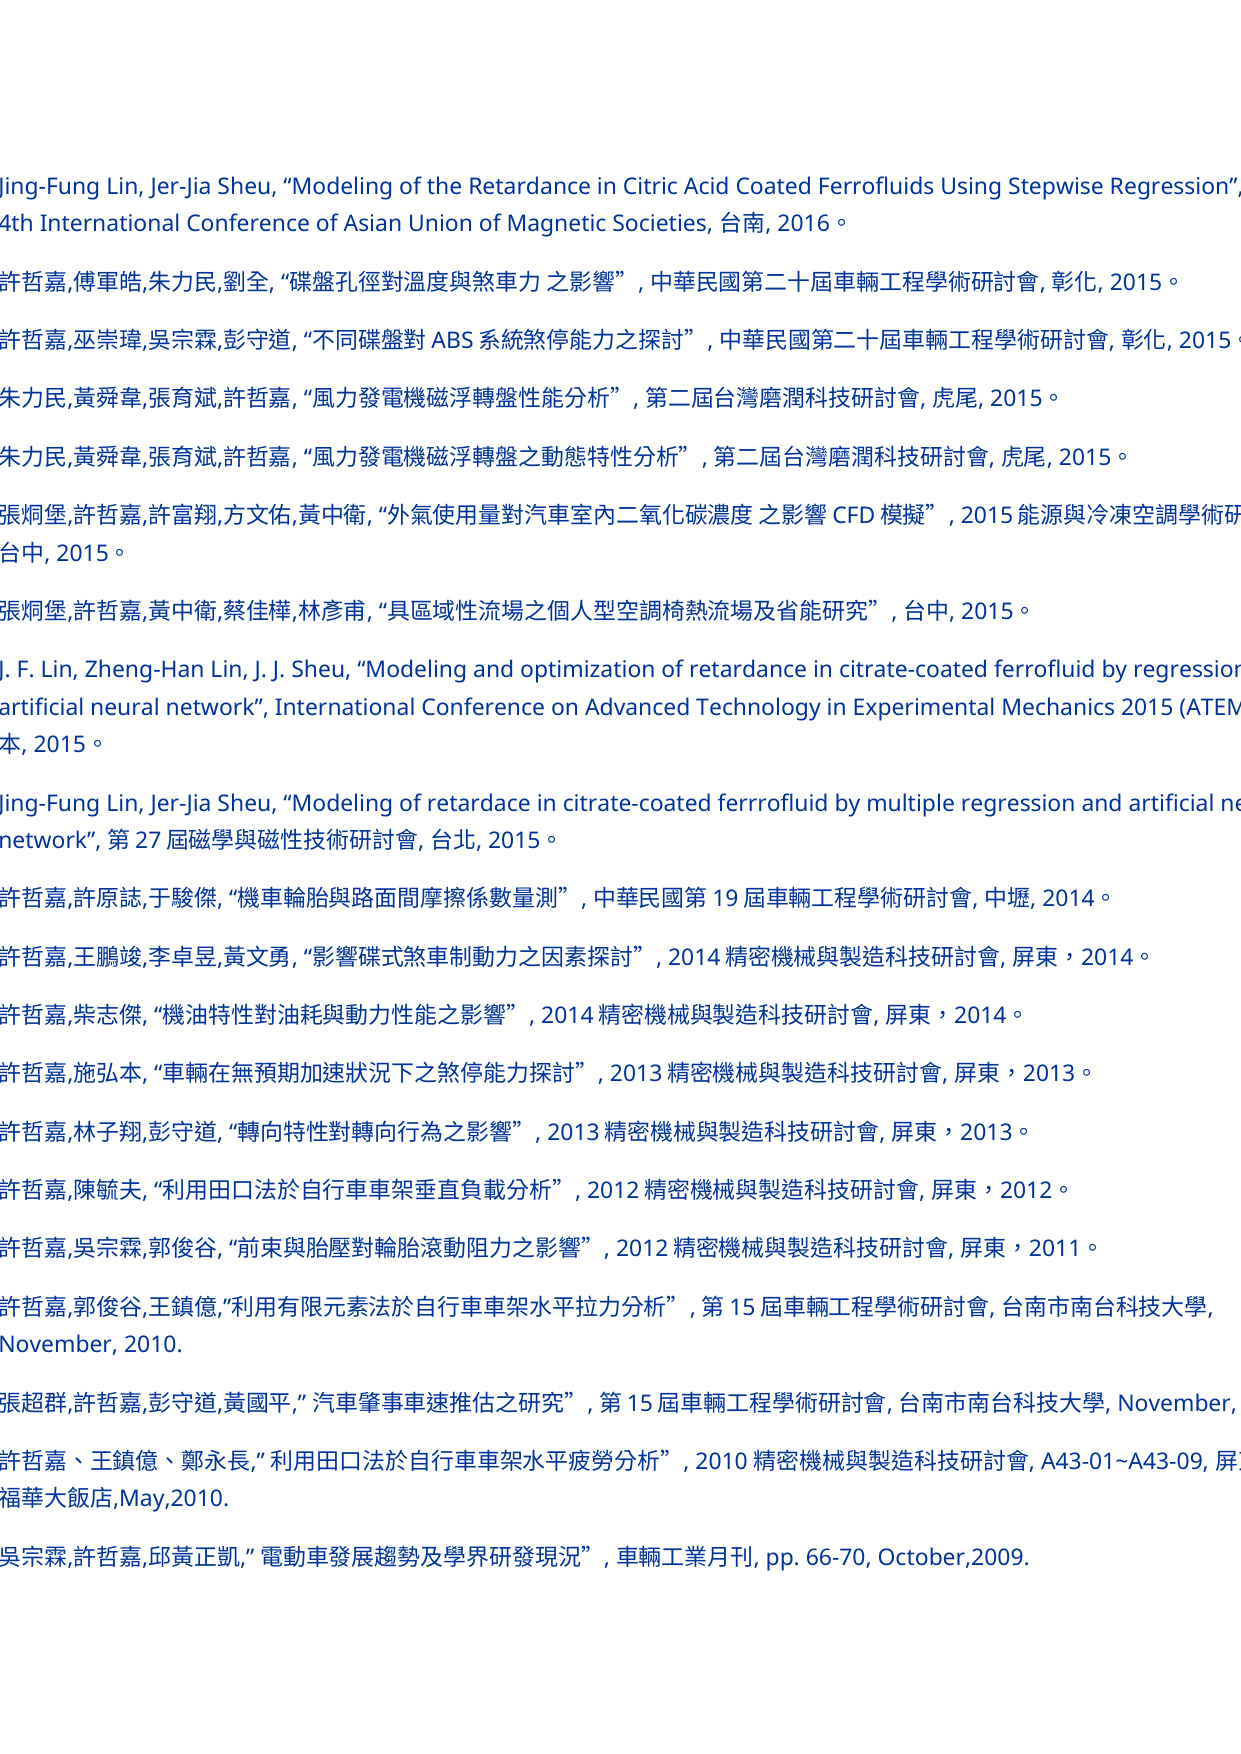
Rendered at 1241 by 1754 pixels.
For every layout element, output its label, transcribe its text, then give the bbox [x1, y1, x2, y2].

table_cell Tong-Bou Chang*, Jer-Jia Sheu, Jhong-Wei Huang, Yu-Sheng Lin, Che-Cheng Chang,” Effects of outdoor air ventilation rate on vehicle cabin indoor air quality”, 4th International Conference On Building Energy, Environment, paper No. 231, Feb. 5 – 9, 2018, Melbourne, Australia. 許哲嘉、周建豪, “油電混合動力農地搬運車開發”, 2017精密機械與製作科技研討會, 屏東, 2017。 Tong-Bou Chang*, Jer-Jia Sheu, Jhong-Wei Huang, Rong-Horng Chen,” The relationships between vehicle IAQ and ventilation mode”, 9th International Conference on Indoor Air Quality Ventilation & Energy Conservation In Buildings, paper No. 1029, Oct 23 – 26, 2016, Inchon, Korea. Tong-Bou Chang *, Jer-Jia Sheu, Jhong-Wei Huang, Jia-Hua Tsai, Yan-Fu Lin,” A personal air-condition seat with regional flow field”, The 8th Asian Conference on Refrigeration and Air-conditioning, paper No. TF-008, May 15 – 17, 2016, Taipei, Taiwan. Tong-Bou Chang *, Jer-Jia Sheu, Jhong-Wei Huang, Fu-Hsiang Hsu, Wen-Yiu Fang,” The investigation of the relationships between vehicle indoor air quality and driving situations”, The 8th Asian Conference on Refrigeration and Air-conditioning, paper No. IA-009, May 15 – 17, 2016, Taipei, Taiwan. Jing-Fung Lin, Jer-Jia Sheu, Xin-Rong Qiu, “Magnetic Inductive Heating of Dextran-Citrate Coated Ferrofluids”, 中國機械工程學會105年度年會暨第33屆全國學術研討會, 新竹, 2016。 Jing-Fung Lin, Jer-Jia Sheu, Sheng-Chen Hung, Zong-Wei Guo, “Optimization of Retardance in Citric Acid Coated Ferrofluid by Regression and Genetic Algorithm”, The 15th Asian Conference on Experimental Mechanics, 韓國，2016。 Jing-Fung Lin, Jer-Jia Sheu, “Modeling of the Retardance in Citric Acid Coated Ferrofluids Using Stepwise Regression”, The 4th International Conference of Asian Union of Magnetic Societies, 台南, 2016。 許哲嘉,傅軍皓,朱力民,劉全, “碟盤孔徑對溫度與煞車力 之影響”, 中華民國第二十屆車輛工程學術研討會, 彰化, 2015。 許哲嘉,巫崇瑋,吳宗霖,彭守道, “不同碟盤對ABS系統煞停能力之探討”, 中華民國第二十屆車輛工程學術研討會, 彰化, 2015。 朱力民,黃舜韋,張育斌,許哲嘉, “風力發電機磁浮轉盤性能分析”, 第二屆台灣磨潤科技研討會, 虎尾, 2015。 朱力民,黃舜韋,張育斌,許哲嘉, “風力發電機磁浮轉盤之動態特性分析”, 第二屆台灣磨潤科技研討會, 虎尾, 2015。 張烔堡,許哲嘉,許富翔,方文佑,黃中衛, “外氣使用量對汽車室內二氧化碳濃度 之影響CFD模擬”, 2015能源與冷凍空調學術研討會, 台中, 2015。 張烔堡,許哲嘉,黃中衛,蔡佳樺,林彥甫, “具區域性流場之個人型空調椅熱流場及省能研究”, 台中, 2015。 J. F. Lin, Zheng-Han Lin, J. J. Sheu, “Modeling and optimization of retardance in citrate-coated ferrofluid by regression and artificial neural network”, International Conference on Advanced Technology in Experimental Mechanics 2015 (ATEM15), 日本, 2015。 Jing-Fung Lin, Jer-Jia Sheu, “Modeling of retardace in citrate-coated ferrrofluid by multiple regression and artificial neural network”, 第27屆磁學與磁性技術研討會, 台北, 2015。 許哲嘉,許原誌,于駿傑, “機車輪胎與路面間摩擦係數量測”, 中華民國第19屆車輛工程學術研討會, 中壢, 2014。 許哲嘉,王鵬竣,李卓昱,黃文勇, “影響碟式煞車制動力之因素探討”, 2014精密機械與製造科技研討會, 屏東，2014。 許哲嘉,柴志傑, “機油特性對油耗與動力性能之影響”, 2014精密機械與製造科技研討會, 屏東，2014。 許哲嘉,施弘本, “車輛在無預期加速狀況下之煞停能力探討”, 2013精密機械與製造科技研討會, 屏東，2013。 許哲嘉,林子翔,彭守道, “轉向特性對轉向行為之影響”, 2013精密機械與製造科技研討會, 屏東，2013。 許哲嘉,陳毓夫, “利用田口法於自行車車架垂直負載分析”, 2012精密機械與製造科技研討會, 屏東，2012。 許哲嘉,吳宗霖,郭俊谷, “前束與胎壓對輪胎滾動阻力之影響”, 2012精密機械與製造科技研討會, 屏東，2011。 許哲嘉,郭俊谷,王鎮億,”利用有限元素法於自行車車架水平拉力分析”, 第15屆車輛工程學術研討會, 台南市南台科技大學, November, 2010. 張超群,許哲嘉,彭守道,黃國平,” 汽車肇事車速推估之研究”, 第15屆車輛工程學術研討會, 台南市南台科技大學, November, 2010. 許哲嘉、王鎮億、鄭永長,” 利用田口法於自行車車架水平疲勞分析”, 2010 精密機械與製造科技研討會, A43-01~A43-09, 屏東墾丁福華大飯店,May,2010. 吳宗霖,許哲嘉,邱黃正凱,” 電動車發展趨勢及學界研發現況”, 車輛工業月刊, pp. 66-70, October,2009. 許哲嘉，張超群，黃國平，陳振彰，” 對向直行車與轉彎或迴轉車碰撞時之車速推估”，九十八年道路交通安全與執法研討會, pp.345-359, September, 2009. 彭守道,蔡佳宏,許哲嘉,” 一類整合傳統Mean Shift 演算法與適應性背景相減法的人臉追蹤系統”, Proceedings of 2009 National Symposium on System Science and Engineering, pp. 1266-1271,台灣淡水,July,2009. Jer-Jia Sheu, Sen-Yung Lee, Chang-Hsueh Wu, “Dynamic Analysis of Rotating Blades with a Flapping Angle”, 中國機械工程學會第二十五屆全國學術研討會, November, 2008. Jer-Jia Sheu, Sen-Yung Lee, Chang-Hsueh Wu and Li-Kuo Chou, “Dynamic Analysis of Rotating Curved Beam with a Setting Angle”, 2008第六屆全國精密製造研討會, A09-36, November, 2008. 許哲嘉，翁榮宏，黃國平，吳宗霖，吳樹遠,”探討車輪觸地式與非觸地式試驗對機車刮地痕摩擦係數之影響”，九十七年度道路交通安全與執法研討會，中央警察大學，pp. 323~336，October, 2008. 許哲嘉，黃國平，翁榮宏，吳樹遠，周立國,”輕型機車倒地時對刮地痕距離與車速之影響”，車輛行車事故鑑定技術研討會，台中縣東勢林場，October, 2008. 許哲嘉，吳宗霖，翁榮宏，黃國平，吳樹遠，徐銘聰,”輕型機車倒地時刮地痕摩擦係數探討，”九十五年度車輛行車事故鑑定技術研討會，南投米堤大飯店，pp. 3-48~3-57，September, 2007. 張超群，許哲嘉，黃國平，林民得,”汽車二維碰撞車速推估及事故重建有關力學網站之建立,” 九十五年度車輛行車事故鑑定技術研討會，南投米堤大飯店，pp. 3-33~3-47，September, 2007. 許哲嘉，吳宗霖，翁榮宏，黃國平，吳樹遠，徐銘聰,”機車刮地痕摩擦係數試驗，” 九十六年道路交通安全與執法研討會，pp. c-59~c-72，September, 2007. 張超群，許哲嘉，黃國平，”汽車二維碰撞車速推估模型之探討,” 九十六年道路交通安全與執法研討會，pp. c-101~c-114，September, 2007. 許哲嘉，張超群，黃國平，陳振彰，康順昌，陳俊良,”一維及二維垂直碰撞時之車速推估,” 車輛行車事故鑑定研究中心94年度成果發表會, 劍湖山世界,苗栗, June 29-30, pp. 62-90，2006. S. T. Peng, J. J. Sheu, and C. C. Chang, ” On a Robust Bounded Control Design of the Combined Wheel Slip for an Autonomous 4WS4WD Ground Vehicle,” Proceedings of the Joint 44th IEEE Conference on Decision and Control and European Control Conference (CDC-ECC'05), pp. 6504-6509, Seville, Spain, December 12-15, 2005. (EI) 張超群，許哲嘉，黃國平, “動力學方法於汽車碰撞之研究,” 94年道路交通安全與執法研討會, pp.349-362, September, 2005. S. T. Peng, J. J. Sheu, and C. C. Chang, ” A Robust Bounded Control for an Autonomous Vehicle Subject to Combined Wheel Slip Constraint,” Proceedings of Automation 2005, the Eighth International Conference on Automation Technology Conference, Taichung, Taiwan, May 5-6, 2005 (The excellent paper award). S. T. Peng, J. J. Sheu, and C. C. Chang, “On One Approach to Constraining Wheel Slip for the Autonomous Control of a 4WS4WD Vehicle,” Proceedings of the 2004 IEEE International Conference on Control Applications (CCA2004), Taipei, Taiwan, pp. 1254~1259, 2004. (EI) S. T. Peng, C. C. Chang and J. J. Sheu, “An Approach of Constraining Wheel Slip for Automatic Path Tracking of 4WS/4WD Vehicles,” Proceedings of the 5th IFAC/EURON Symposium on Intelligent Autonomous Vehicles, Lisboa, Portugal, 2004. S. T. Peng and J. J. Sheu, “An Anti-skidding Control Approach for Autonomous Path Tracking of a 4WS/4WD Vehicle,” Proceedings of the 5th Asian Control Conference, Melbourne, Australia, pp. 617~622, 2004. (EI) S. T. Peng, J. J. Sheu, and C. C. Chang, “A Control Scheme for Automatic Path Tracking of Vehicles Subject to Wheel Slip Constraint,” Proceedings of the American Control Conference (ACC2004), Boston Sheraton Hotel, MA, pp. 804~809, 2004. (EI) 彭守道、許哲嘉、張超群, “防止車輛打滑的積分型車輛自動路逕追蹤控制器設計,” 2004中華民國自動控制研討會, 彰化，大葉大學，2004. 彭守道、許哲嘉、張超群, “車輪滑移向量受限下的車輛自動追蹤控制器設計,” 中國機械工程學會第二十屆全國學術研討會, 台北，台灣大學，2003. 張超群，許哲嘉, ”汽車噪音及振動問題之故障診斷研究,” 第16 屆技職研討會, 2001. 張超群，許哲嘉, ” 汽車異音及異常振動之診斷研究,” 第15 屆技職研討會, 2000. Jong-Shyong Wu, Jer-Jia Sheu, “ Dynamic Behavior of a Ship Hull on Still Water Surface Due to a Moving Load,” Proceedings of the Third (1993) International Offshore and Polar Engineering Conference, Singapore, 1993. [0, 150, 1240, 1585]
